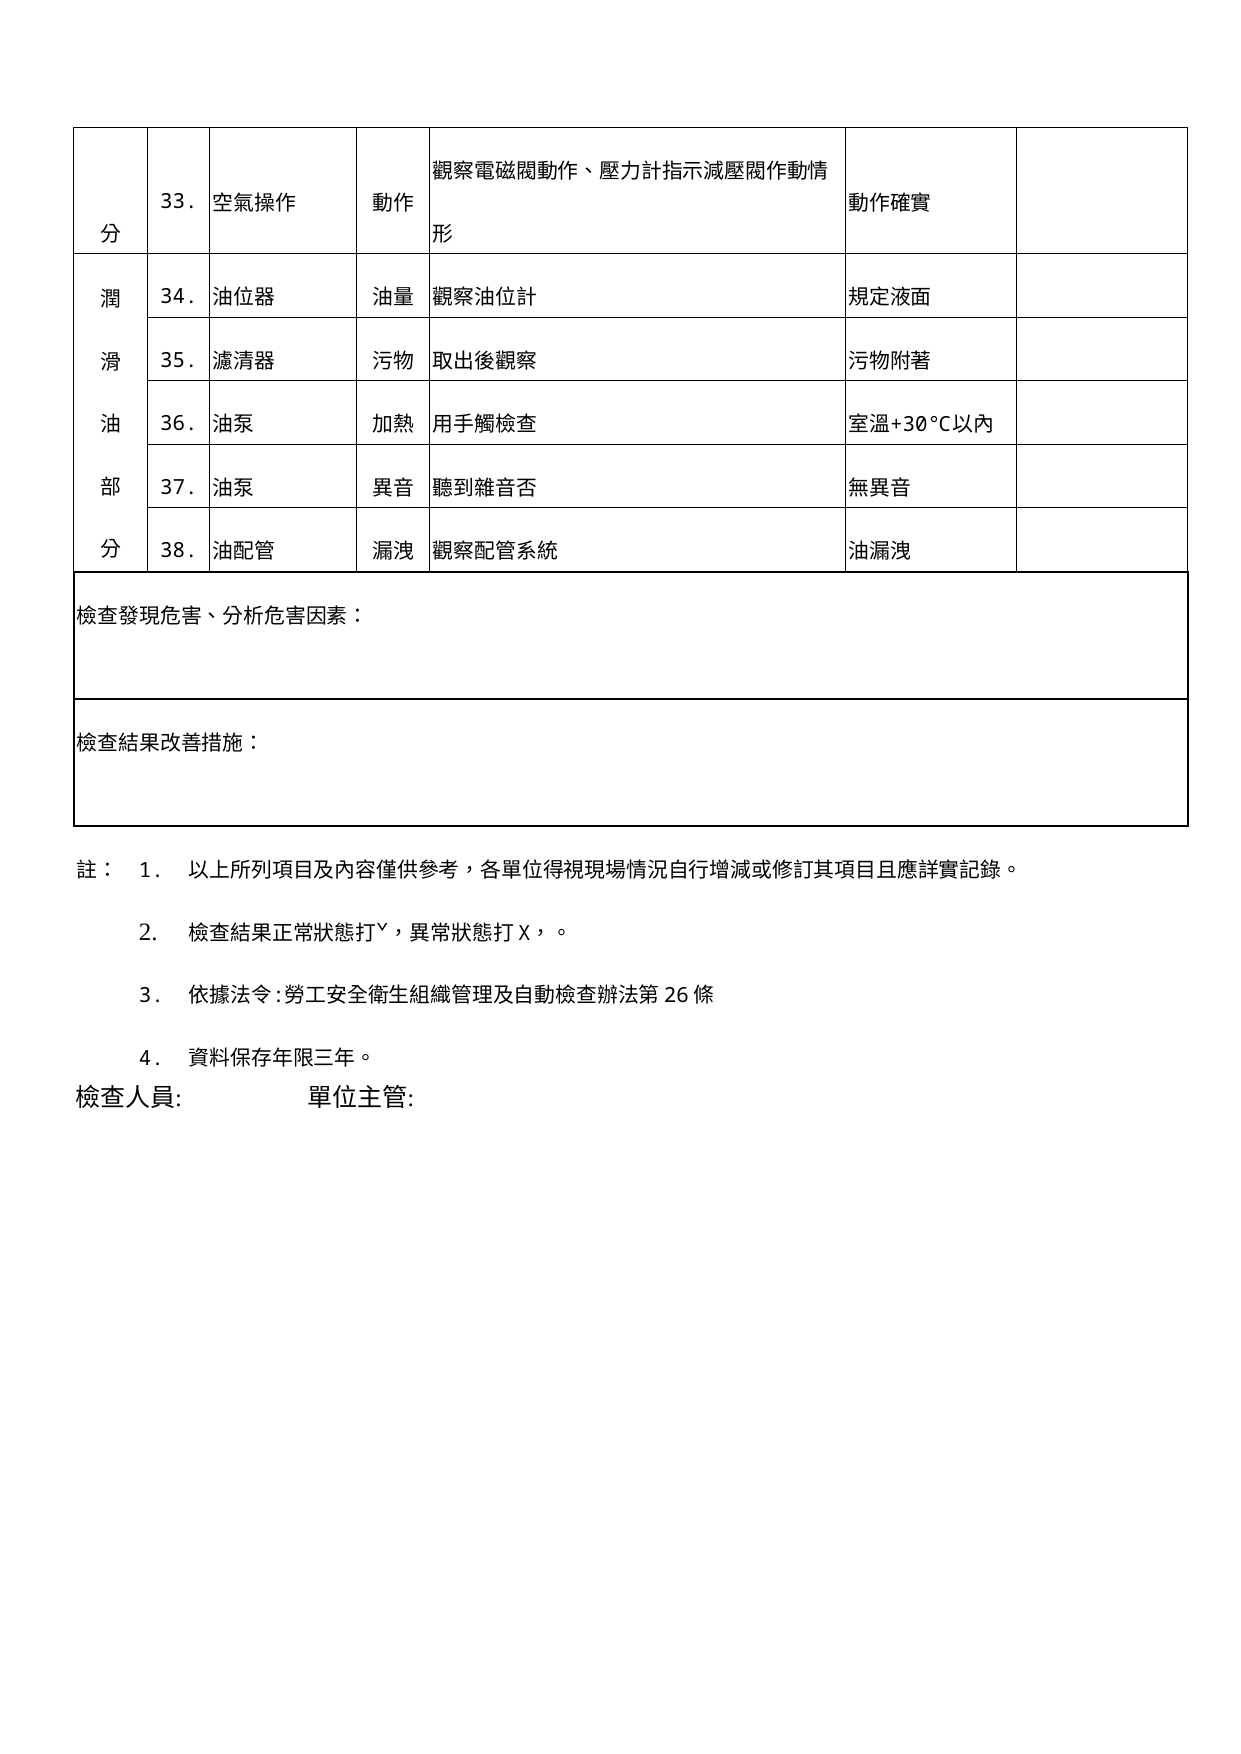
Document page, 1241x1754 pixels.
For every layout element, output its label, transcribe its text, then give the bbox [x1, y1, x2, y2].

table_cell 油漏洩 [846, 508, 1016, 571]
table_cell 用手觸檢查 [430, 381, 845, 444]
table_cell 油配管 [210, 508, 356, 571]
table_cell 異音 [357, 445, 429, 507]
table_cell 潤 滑 油 部 分 [74, 254, 147, 571]
table_cell 38. [148, 508, 209, 571]
table_cell 油量 [357, 254, 429, 317]
table_cell 註： [74, 827, 136, 1077]
table_cell [1017, 381, 1187, 444]
table_cell 分 [74, 128, 147, 253]
table_cell 34. [148, 254, 209, 317]
table_cell 動作 [357, 128, 429, 253]
table_cell 檢查發現危害、分析危害因素： [75, 573, 1187, 698]
table_cell 動作確實 [846, 128, 1016, 253]
table_cell 聽到雜音否 [430, 445, 845, 507]
table_cell 油泵 [210, 381, 356, 444]
table_cell 空氣操作 [210, 128, 356, 253]
table_cell 規定液面 [846, 254, 1016, 317]
table_cell 加熱 [357, 381, 429, 444]
table_cell [1017, 508, 1187, 571]
table_cell 漏洩 [357, 508, 429, 571]
table_cell 取出後觀察 [430, 318, 845, 380]
table_cell 35. [148, 318, 209, 380]
table_cell 油位器 [210, 254, 356, 317]
table_cell 室溫+30℃以內 [846, 381, 1016, 444]
table_cell [1017, 128, 1187, 253]
table_cell [1017, 318, 1187, 380]
table_cell 觀察配管系統 [430, 508, 845, 571]
table_cell 檢查結果改善措施： [75, 700, 1187, 825]
table_cell 油泵 [210, 445, 356, 507]
table_cell 觀察油位計 [430, 254, 845, 317]
table_cell 污物附著 [846, 318, 1016, 380]
text 檢查人員: 單位主管: [75, 1077, 1165, 1113]
table_cell 37. [148, 445, 209, 507]
table_cell 污物 [357, 318, 429, 380]
table_cell 濾清器 [210, 318, 356, 380]
table_cell 33. [148, 128, 209, 253]
table_cell [1017, 445, 1187, 507]
table_cell [1017, 254, 1187, 317]
table_cell 觀察電磁閥動作、壓力計指示減壓閥作動情形 [430, 128, 845, 253]
table_cell 無異音 [846, 445, 1016, 507]
table_cell 36. [148, 381, 209, 444]
table_cell 以上所列項目及內容僅供參考，各單位得視現場情況自行增減或修訂其項目且應詳實記錄。 檢查結果正常狀態打ˇ，異常狀態打X，。 依據法令:勞工安全衛生組織管理及自動檢查辦法第26條 資料保存年限三年。 [136, 827, 1188, 1077]
